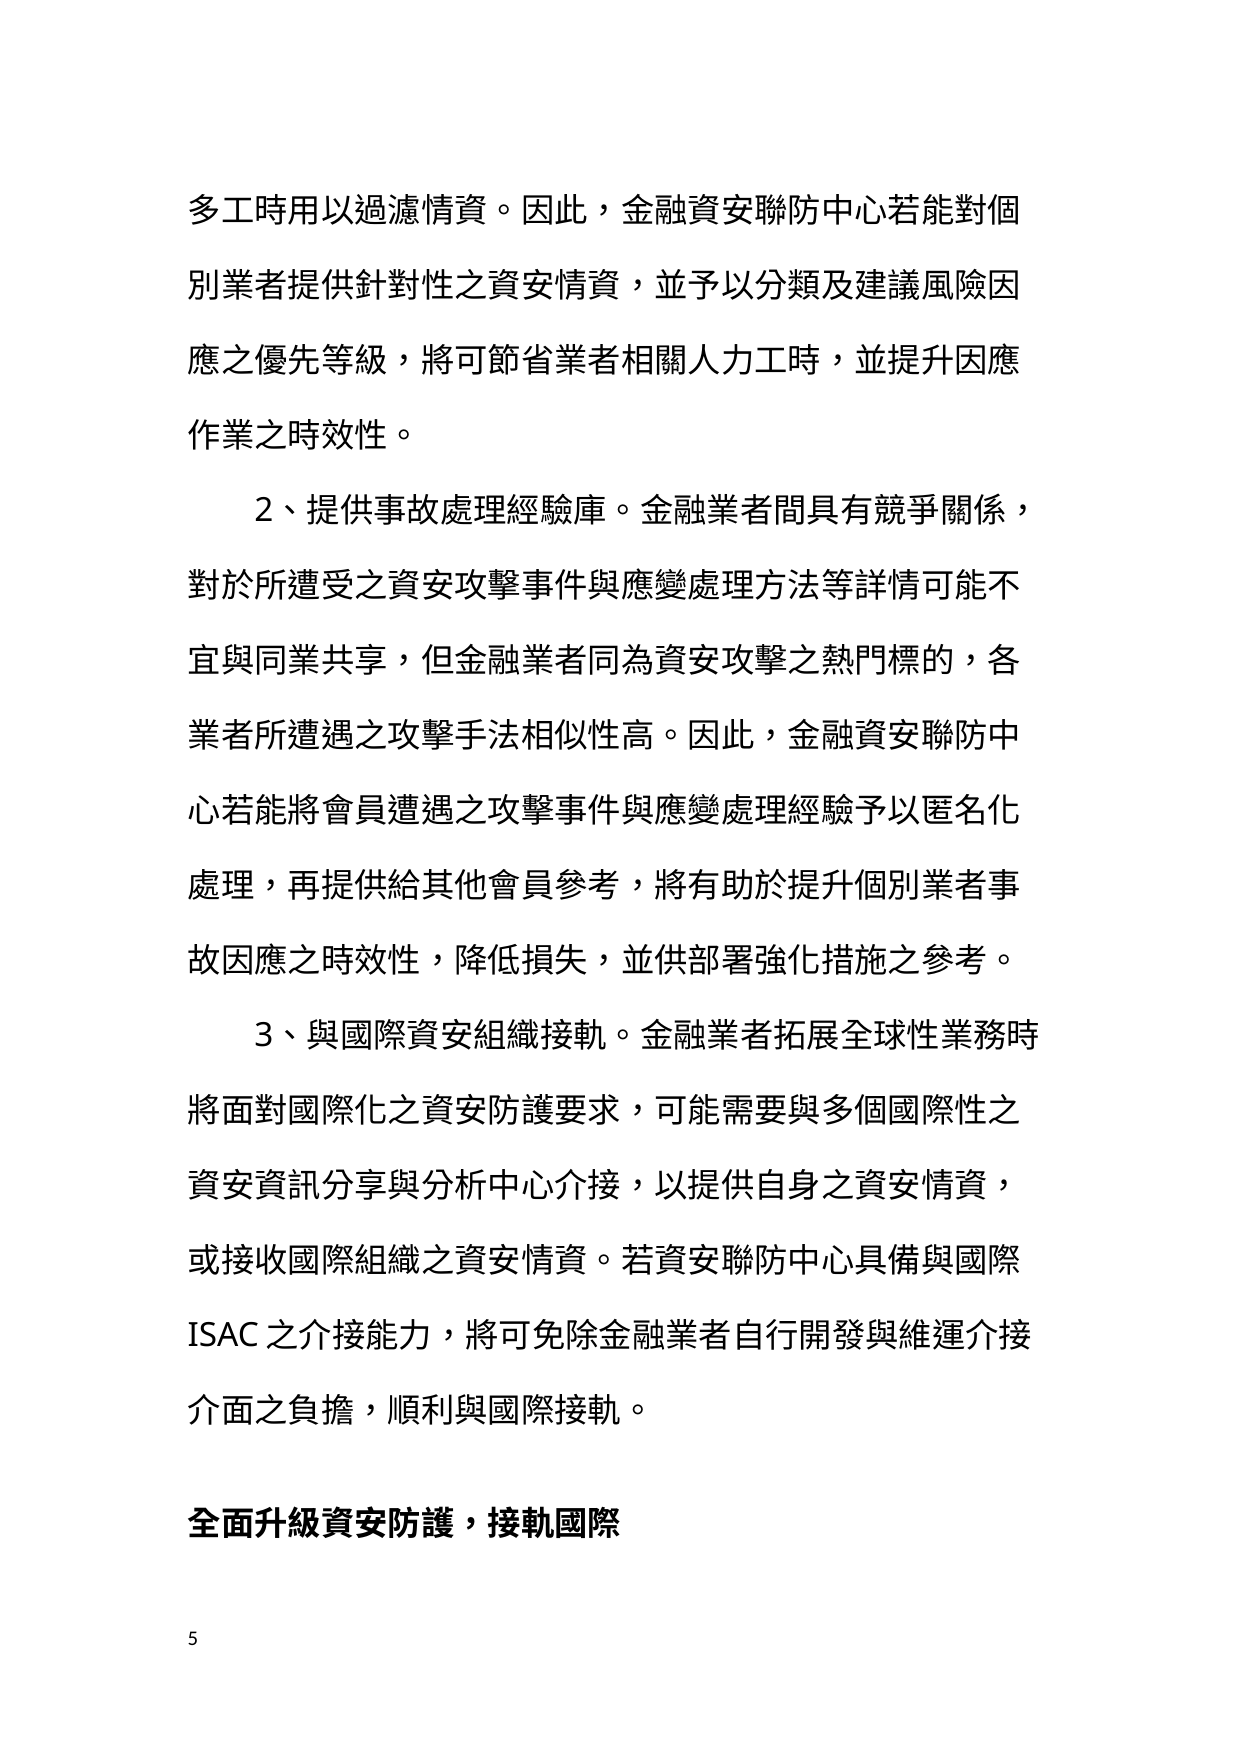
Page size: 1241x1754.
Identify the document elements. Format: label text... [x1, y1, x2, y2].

text 2、提供事故處理經驗庫。金融業者間具有競爭關係，對於所遭受之資安攻擊事件與應變處理方法等詳情可能不宜與同業共享，但金融業者同為資安攻擊之熱門標的，各業者所遭遇之攻擊手法相似性高。因此，金融資安聯防中心若能將會員遭遇之攻擊事件與應變處理經驗予以匿名化處理，再提供給其他會員參考，將有助於提升個別業者事故因應之時效性，降低損失，並供部署強化措施之參考。 [187, 464, 1053, 989]
text 3、與國際資安組織接軌。金融業者拓展全球性業務時將面對國際化之資安防護要求，可能需要與多個國際性之資安資訊分享與分析中心介接，以提供自身之資安情資，或接收國際組織之資安情資。若資安聯防中心具備與國際ISAC之介接能力，將可免除金融業者自行開發與維運介接介面之負擔，順利與國際接軌。 [187, 989, 1053, 1439]
text 多工時用以過濾情資。因此，金融資安聯防中心若能對個別業者提供針對性之資安情資，並予以分類及建議風險因應之優先等級，將可節省業者相關人力工時，並提升因應作業之時效性。 [187, 164, 1053, 464]
text 全面升級資安防護，接軌國際 [187, 1477, 1053, 1552]
